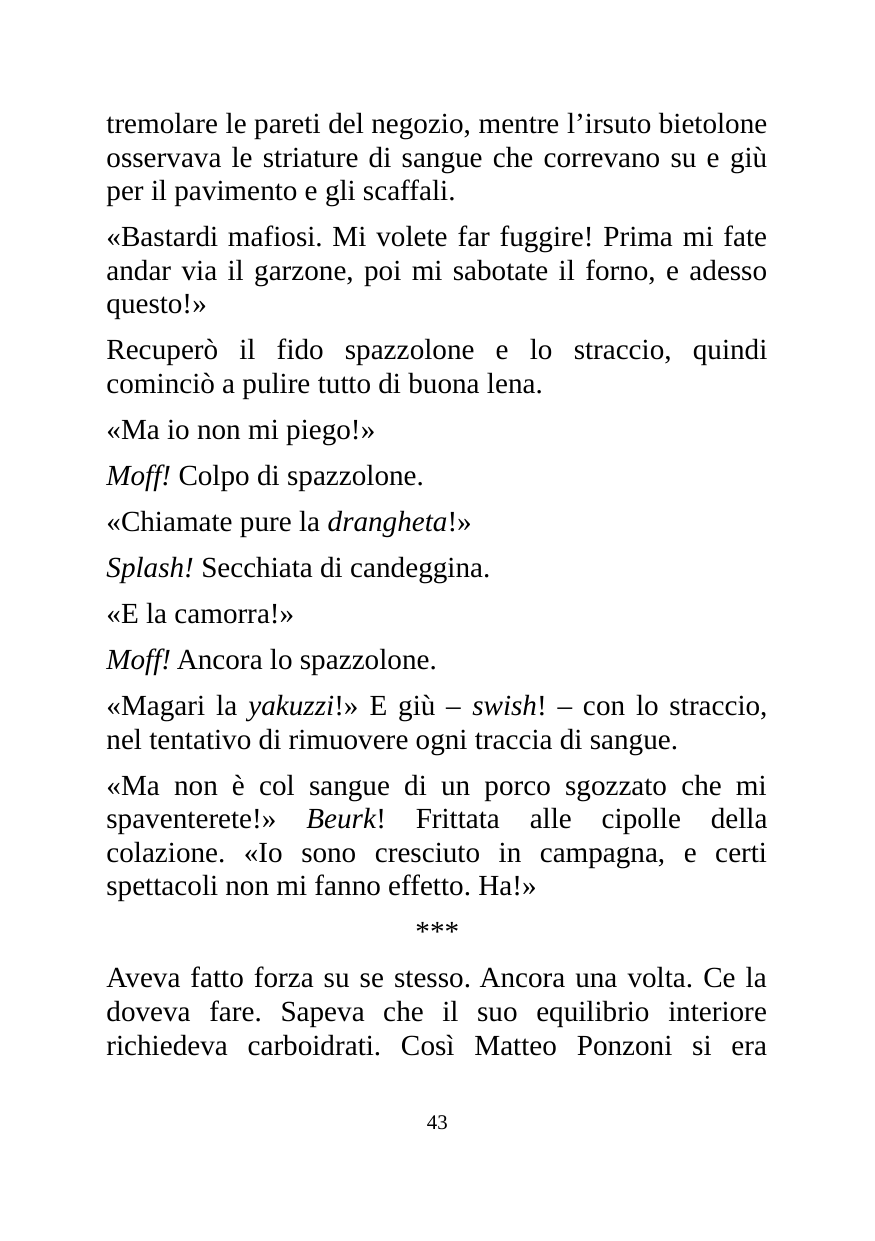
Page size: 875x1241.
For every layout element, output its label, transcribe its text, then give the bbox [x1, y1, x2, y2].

text «Magari la yakuzzi!» E giù – swish! – con lo straccio, nel tentativo di rimuovere ogni traccia di sangue. [106, 688, 768, 755]
text Moff! Ancora lo spazzolone. [106, 642, 768, 676]
text Moff! Colpo di spazzolone. [106, 458, 768, 492]
text «Ma non è col sangue di un porco sgozzato che mi spaventerete!» Beurk! Frittata alle cipolle della colazione. «Io sono cresciuto in campagna, e certi spettacoli non mi fanno effetto. Ha!» [106, 768, 768, 902]
text Aveva fatto forza su se stesso. Ancora una volta. Ce la doveva fare. Sapeva che il suo equilibrio interiore richiedeva carboidrati. Così Matteo Ponzoni si era [106, 961, 768, 1061]
text «Bastardi mafiosi. Mi volete far fuggire! Prima mi fate andar via il garzone, poi mi sabotate il forno, e adesso questo!» [106, 219, 768, 320]
text «E la camorra!» [106, 596, 768, 630]
text Splash! Secchiata di candeggina. [106, 550, 768, 584]
text Recuperò il fido spazzolone e lo straccio, quindi cominciò a pulire tutto di buona lena. [106, 332, 768, 399]
text *** [106, 914, 768, 948]
text «Chiamate pure la drangheta!» [106, 504, 768, 538]
text tremolare le pareti del negozio, mentre l’irsuto bietolone osservava le striature di sangue che correvano su e giù per il pavimento e gli scaffali. [106, 106, 768, 207]
text «Ma io non mi piego!» [106, 412, 768, 446]
